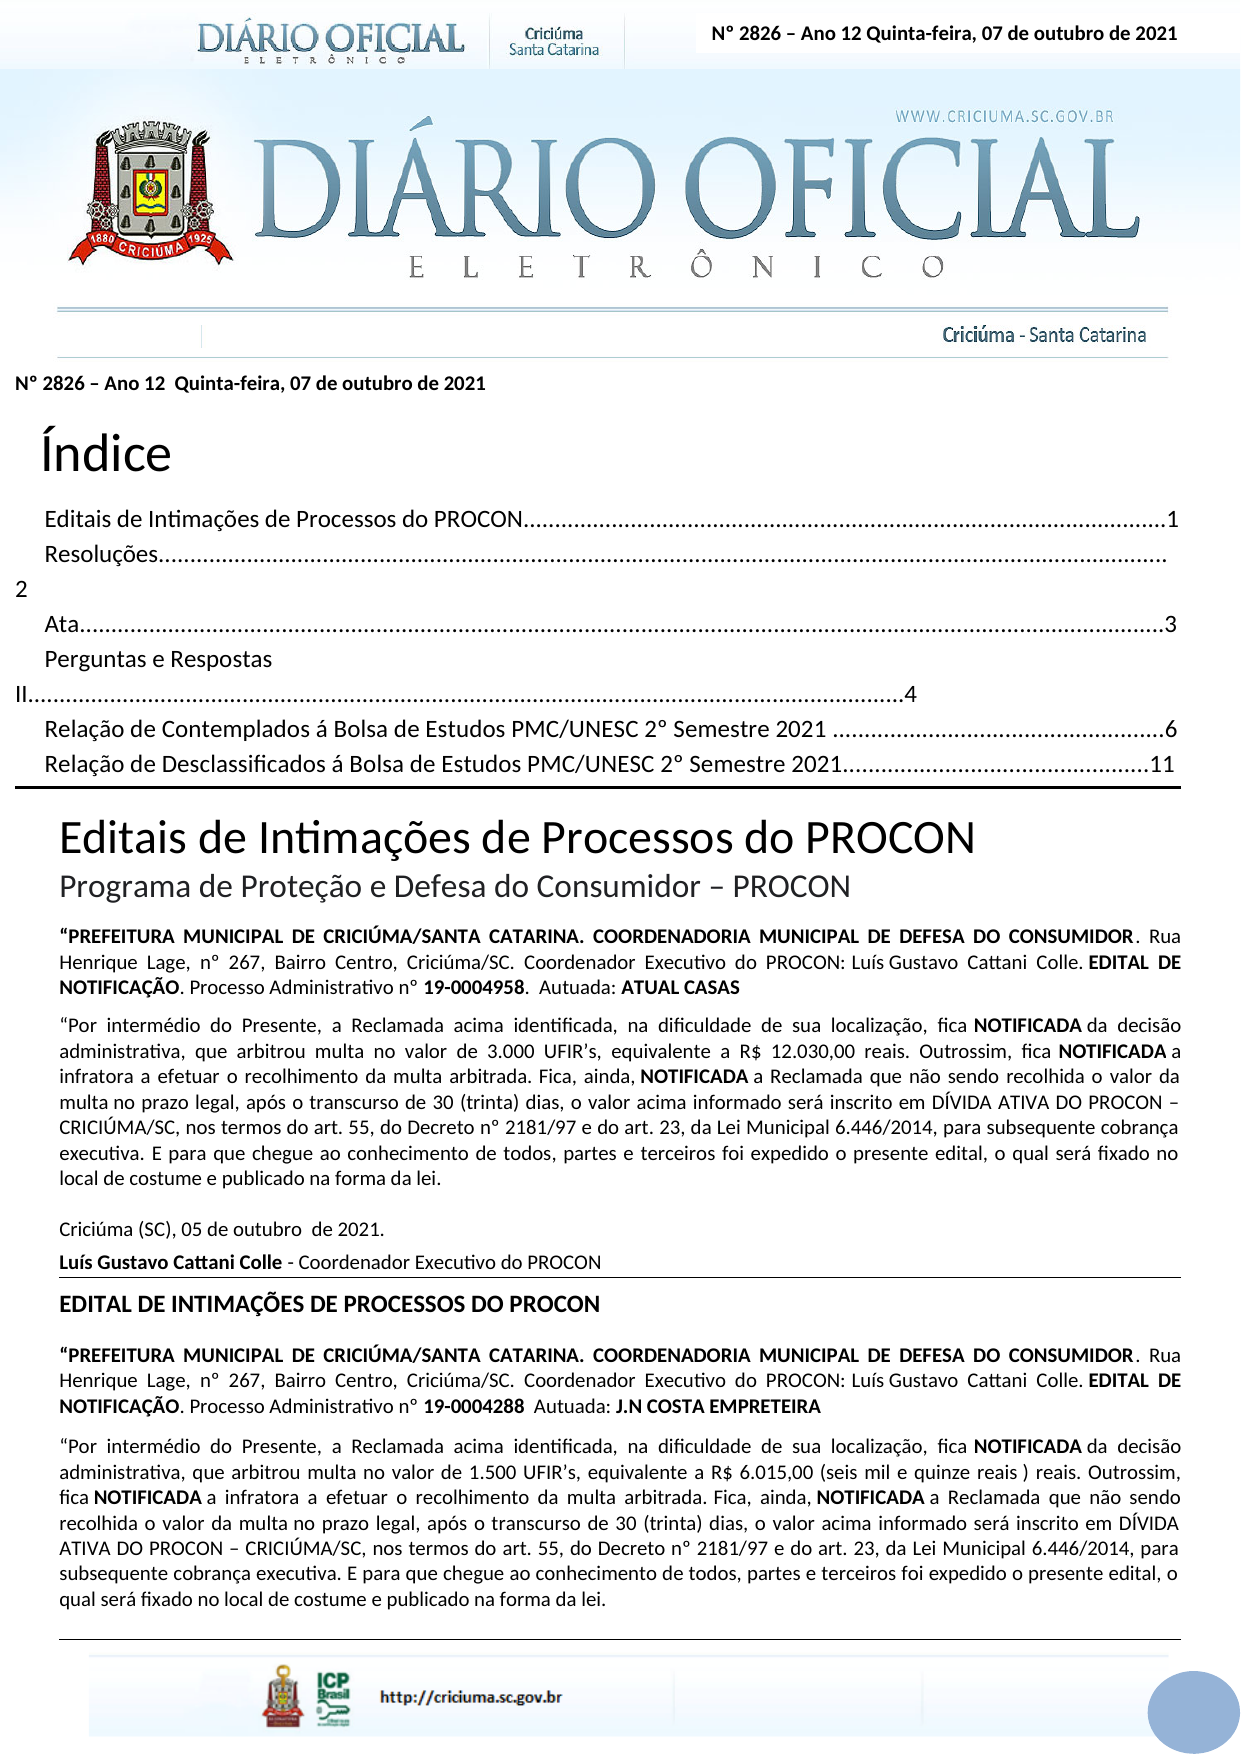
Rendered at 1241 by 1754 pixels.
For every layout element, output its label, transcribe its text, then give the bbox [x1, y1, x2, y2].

text “PREFEITURA MUNICIPAL DE CRICIÚMA/SANTA CATARINA. COORDENADORIA MUNICIPAL DE DEFESA DO CONSUMIDOR. Rua Henrique Lage, nº 267, Bairro Centro, Criciúma/SC. Coordenador Executivo do PROCON: Luís Gustavo Cattani Colle. EDITAL DE NOTIFICAÇÃO. Processo Administrativo nº 19-0004958. Autuada: ATUAL CASAS [59, 924, 1181, 1000]
text Nº 2826 – Ano 12 Quinta-feira, 07 de outubro de 2021 [15, 370, 529, 395]
text Perguntas e Respostas II...........................................................................................................................................4 [15, 643, 1181, 709]
text EDITAL DE INTIMAÇÕES DE PROCESSOS DO PROCON [59, 1288, 1181, 1318]
text “Por intermédio do Presente, a Reclamada acima identificada, na dificuldade de sua localização, fica NOTIFICADA da decisão administrativa, que arbitrou multa no valor de 3.000 UFIR’s, equivalente a R$ 12.030,00 reais. Outrossim, fica NOTIFICADA a infratora a efetuar o recolhimento da multa arbitrada. Fica, ainda, NOTIFICADA a Reclamada que não sendo recolhida o valor da multa no prazo legal, após o transcurso de 30 (trinta) dias, o valor acima informado será inscrito em DÍVIDA ATIVA DO PROCON – CRICIÚMA/SC, nos termos do art. 55, do Decreto nº 2181/97 e do art. 23, da Lei Municipal 6.446/2014, para subsequente cobrança executiva. E para que chegue ao conhecimento de todos, partes e terceiros foi expedido o presente edital, o qual será fixado no local de costume e publicado na forma da lei. [59, 1013, 1181, 1191]
text “Por intermédio do Presente, a Reclamada acima identificada, na dificuldade de sua localização, fica NOTIFICADA da decisão administrativa, que arbitrou multa no valor de 1.500 UFIR’s, equivalente a R$ 6.015,00 (seis mil e quinze reais ) reais. Outrossim, fica NOTIFICADA a infratora a efetuar o recolhimento da multa arbitrada. Fica, ainda, NOTIFICADA a Reclamada que não sendo recolhida o valor da multa no prazo legal, após o transcurso de 30 (trinta) dias, o valor acima informado será inscrito em DÍVIDA ATIVA DO PROCON – CRICIÚMA/SC, nos termos do art. 55, do Decreto nº 2181/97 e do art. 23, da Lei Municipal 6.446/2014, para subsequente cobrança executiva. E para que chegue ao conhecimento de todos, partes e terceiros foi expedido o presente edital, o qual será fixado no local de costume e publicado na forma da lei. [59, 1433, 1181, 1611]
text Luís Gustavo Cattani Colle - Coordenador Executivo do PROCON [59, 1249, 1181, 1277]
text Editais de Intimações de Processos do PROCON [59, 807, 1181, 865]
text Índice [40, 419, 202, 485]
text Relação de Desclassificados á Bolsa de Estudos PMC/UNESC 2º Semestre 2021................................................11 [15, 748, 1181, 779]
text Ata............................................................................................................................................................................3 [15, 608, 1181, 639]
text Criciúma (SC), 05 de outubro de 2021. [59, 1216, 1181, 1241]
text Editais de Intimações de Processos do PROCON......................................................................................................1 [15, 503, 1181, 534]
text Programa de Proteção e Defesa do Consumidor – PROCON [59, 865, 1181, 906]
text “PREFEITURA MUNICIPAL DE CRICIÚMA/SANTA CATARINA. COORDENADORIA MUNICIPAL DE DEFESA DO CONSUMIDOR. Rua Henrique Lage, nº 267, Bairro Centro, Criciúma/SC. Coordenador Executivo do PROCON: Luís Gustavo Cattani Colle. EDITAL DE NOTIFICAÇÃO. Processo Administrativo nº 19-0004288 Autuada: J.N COSTA EMPRETEIRA [59, 1342, 1181, 1418]
text Resoluções................................................................................................................................................................2 [15, 538, 1181, 604]
text Relação de Contemplados á Bolsa de Estudos PMC/UNESC 2º Semestre 2021 ....................................................6 [15, 713, 1181, 744]
